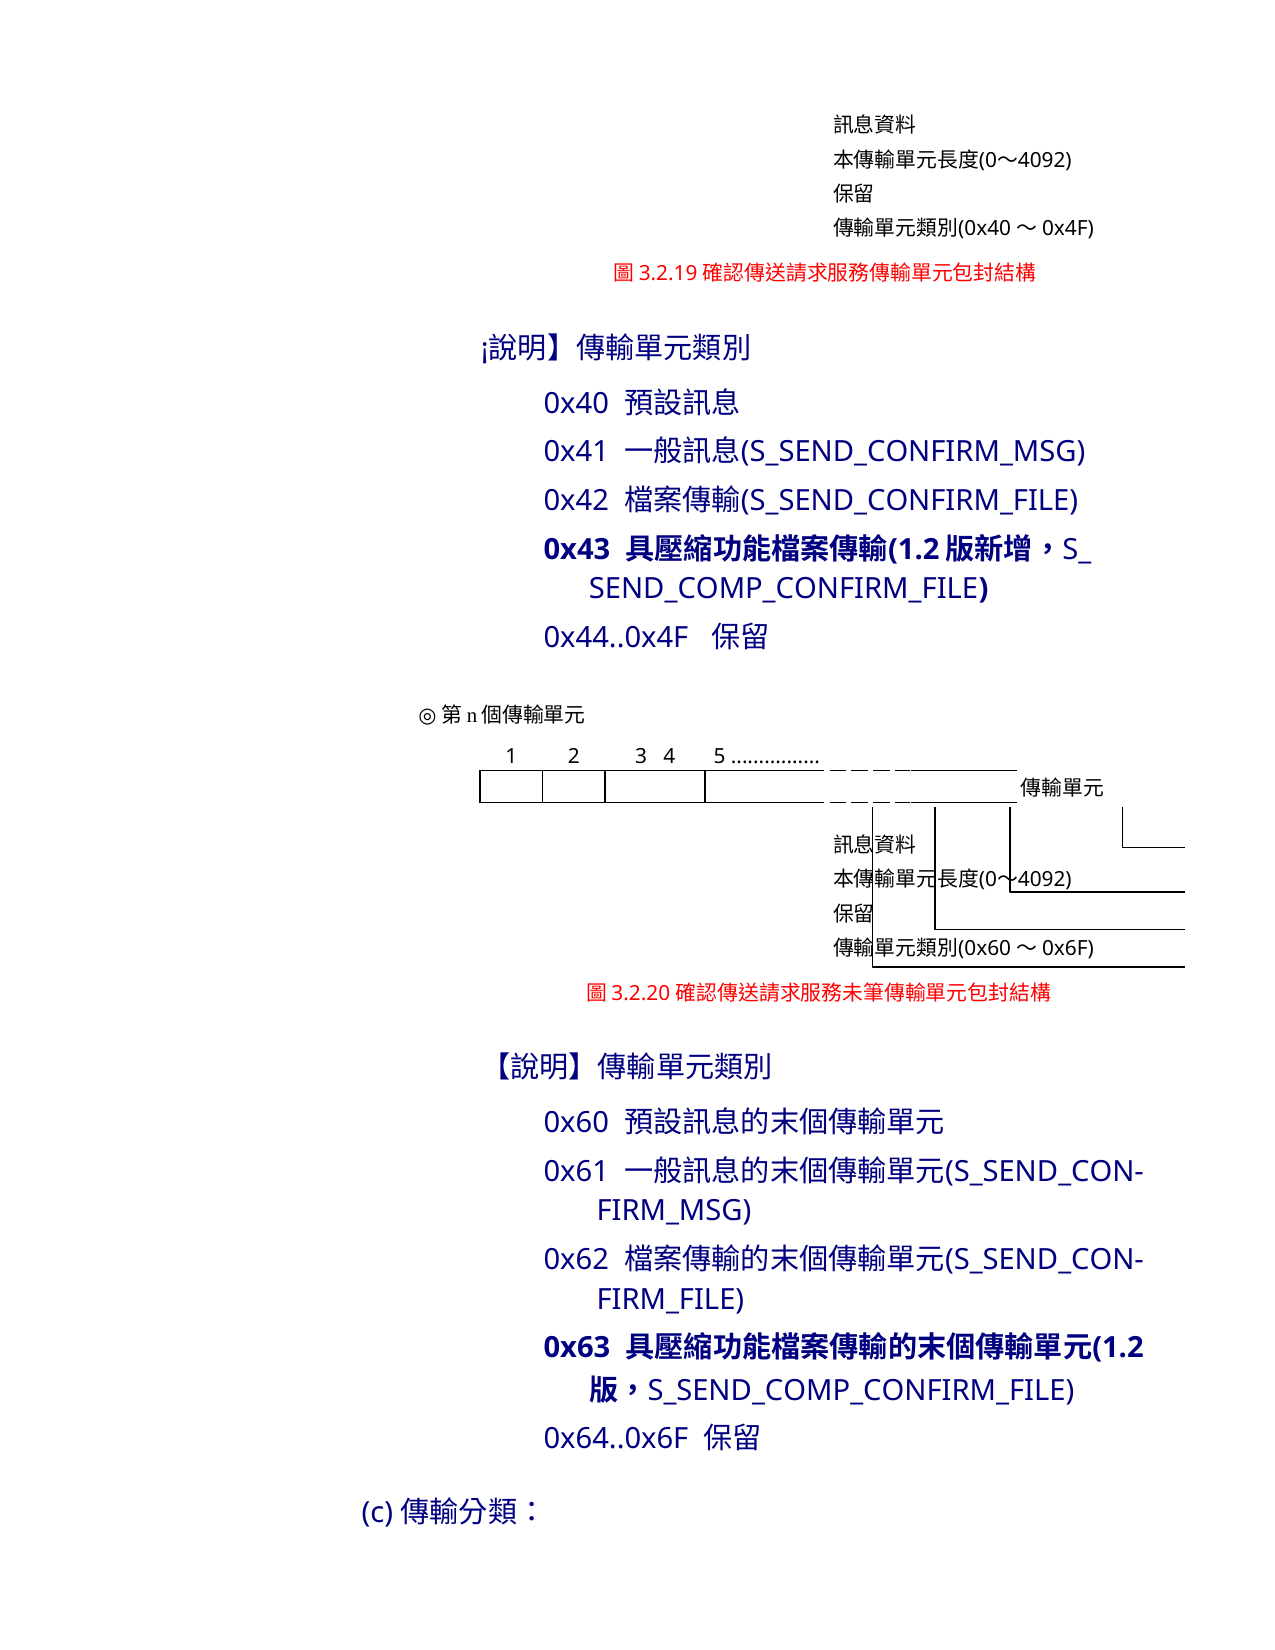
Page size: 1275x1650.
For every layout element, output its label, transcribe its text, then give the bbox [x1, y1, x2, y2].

table_cell [605, 106, 705, 141]
text 0x62 檔案傳輸的末個傳輸單元(S_SEND_CON- [543, 1236, 1169, 1278]
table_cell [705, 106, 830, 141]
table_cell [705, 175, 830, 209]
table_cell [873, 895, 934, 929]
table_cell [543, 826, 605, 860]
table_cell 保留 [830, 175, 1180, 209]
table_cell [705, 210, 830, 244]
table_cell [605, 210, 705, 244]
table_cell [706, 771, 808, 802]
table_cell [481, 771, 542, 802]
table_cell 訊息資料 [1011, 826, 1180, 860]
table_cell [480, 141, 542, 175]
table_cell [606, 771, 704, 802]
table_cell [543, 210, 605, 244]
table_header 1 [480, 741, 542, 770]
table_cell 傳輸單元類別(0x40 ～ 0x4F) [830, 210, 1180, 244]
table_cell [543, 106, 605, 141]
text 圖3.2.19 確認傳送請求服務傳輸單元包封結構 [481, 257, 1169, 287]
table_header 2 [543, 741, 605, 770]
table_header 3 4 [605, 741, 705, 770]
table_cell [480, 929, 542, 963]
table_cell [480, 106, 542, 141]
table_cell [605, 860, 705, 895]
text 0x43 具壓縮功能檔案傳輸(1.2版新增，S_ [543, 525, 1169, 568]
table_cell 本傳輸單元長度(0～4092) [873, 860, 934, 895]
table_cell [480, 860, 542, 895]
table_cell [605, 141, 705, 175]
table_cell [605, 895, 705, 929]
table_cell 保留 [830, 895, 872, 929]
table_cell 本傳輸單元長度(0～4092) [936, 860, 1180, 895]
text ◎ 第n個傳輸單元 [418, 687, 1169, 729]
table_cell [705, 929, 830, 963]
table_cell 訊息資料 [830, 106, 1180, 141]
table_cell 本傳輸單元長度(0～4092) [830, 860, 872, 895]
text ¡說明】傳輸單元類別 [481, 324, 1169, 367]
text 【說明】傳輸單元類別 [481, 1044, 1169, 1086]
table_cell [480, 210, 542, 244]
text FIRM_FILE) [543, 1278, 1169, 1318]
table_cell 訊息資料 [936, 826, 1009, 860]
table_cell [480, 803, 542, 826]
table_header 5 ................ [705, 741, 1017, 770]
text 0x40 預設訊息 [543, 379, 1169, 422]
table_header [1018, 741, 1180, 770]
table_cell [543, 141, 605, 175]
table_cell [705, 141, 830, 175]
table_cell 本傳輸單元長度(0～4092) [830, 141, 1180, 175]
text FIRM_MSG) [543, 1190, 1169, 1229]
table_cell [543, 803, 605, 826]
table_cell [480, 175, 542, 209]
text SEND_COMP_CONFIRM_FILE) [543, 568, 1169, 607]
text (c) 傳輸分類： [361, 1489, 1169, 1531]
text 0x64..0x6F 保留 [543, 1415, 1169, 1457]
text 0x60 預設訊息的末個傳輸單元 [543, 1099, 1169, 1141]
table_cell 訊息資料 [830, 826, 872, 860]
text 0x63 具壓縮功能檔案傳輸的末個傳輸單元(1.2 [543, 1324, 1169, 1366]
table_cell [543, 860, 605, 895]
table_cell [543, 895, 605, 929]
table_cell [543, 771, 604, 802]
table_cell [705, 826, 830, 860]
table_cell 本傳輸單元長度(0～4092) [1011, 860, 1180, 891]
table_cell [705, 895, 830, 929]
table_cell [605, 929, 705, 963]
text 0x41 一般訊息(S_SEND_CONFIRM_MSG) [543, 428, 1169, 470]
text 0x42 檔案傳輸(S_SEND_CONFIRM_FILE) [543, 477, 1169, 519]
table_cell [605, 826, 705, 860]
table_cell [543, 929, 605, 963]
text 0x61 一般訊息的末個傳輸單元(S_SEND_CON- [543, 1147, 1169, 1190]
table_cell [808, 770, 911, 802]
table_cell [911, 771, 1017, 802]
table_cell 訊息資料 [1123, 826, 1180, 847]
table_cell [936, 895, 1180, 929]
table_cell 傳輸單元 [1018, 770, 1180, 802]
table_cell [480, 826, 542, 860]
text 0x44..0x4F 保留 [543, 613, 1169, 656]
table_cell [705, 860, 830, 895]
table_cell [605, 175, 705, 209]
table_cell 傳輸單元類別(0x60 ～ 0x6F) [873, 929, 1180, 963]
table_cell [705, 802, 830, 826]
text 圖3.2.20 確認傳送請求服務未筆傳輸單元包封結構 [468, 976, 1169, 1006]
table_cell 傳輸單元類別(0x60 ～ 0x6F) [830, 929, 872, 963]
table_cell [480, 895, 542, 929]
table_cell 訊息資料 [873, 826, 934, 860]
text 版，S_SEND_COMP_CONFIRM_FILE) [543, 1366, 1169, 1409]
table_cell [543, 175, 605, 209]
table_cell [605, 803, 705, 826]
table_cell [830, 802, 1180, 826]
